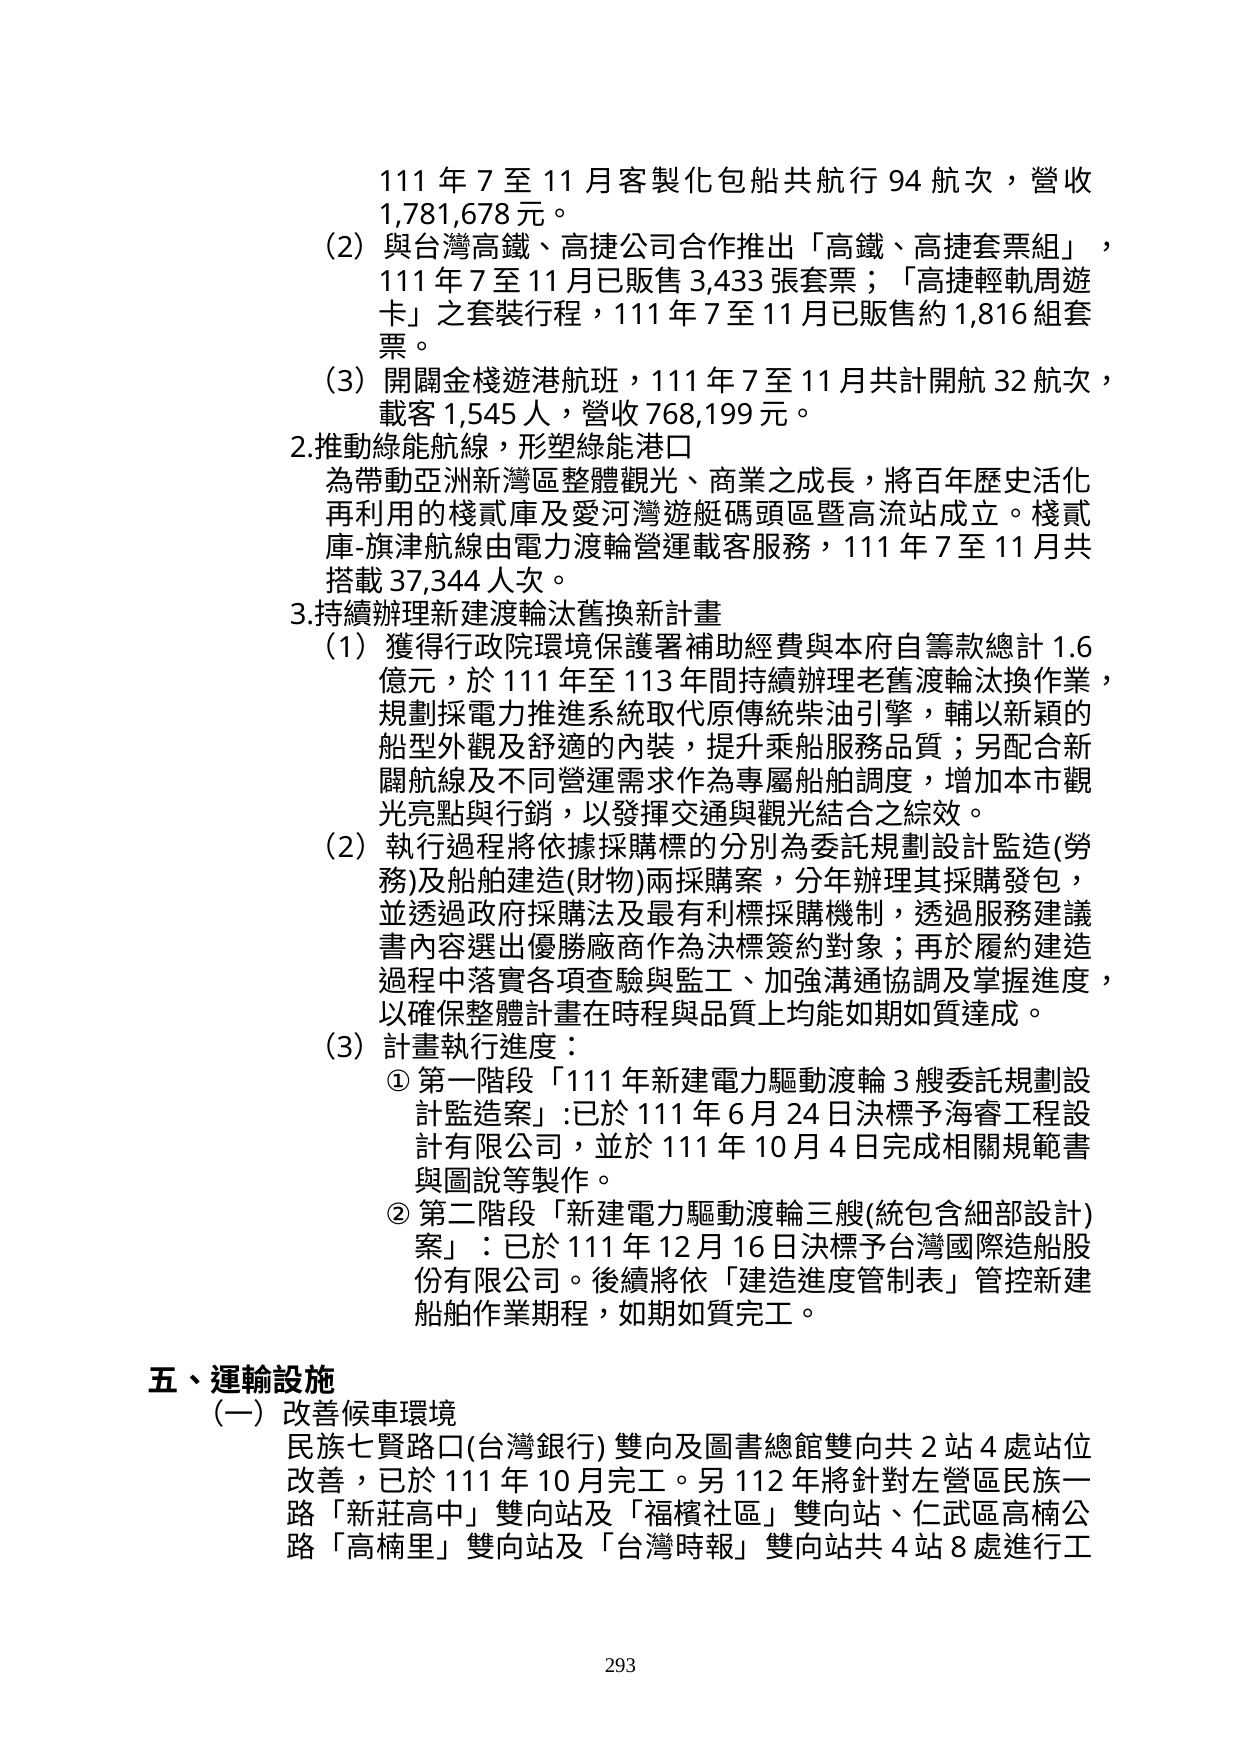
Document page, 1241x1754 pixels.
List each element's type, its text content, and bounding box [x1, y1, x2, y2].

text （1）全國最獨特遊港包船，目前與山富旅行社合作推出「主題遊港航班」，讓遊客有不同選擇，認識與欣賞高雄港。111年7至11月客製化包船共航行94航次，營收1,781,678元。 [307, 164, 1092, 231]
text 2.推動綠能航線，形塑綠能港口 [289, 431, 1092, 464]
text 3.持續辦理新建渡輪汰舊換新計畫 [289, 598, 1092, 631]
text （一）改善候車環境 [195, 1398, 1092, 1431]
text （3）計畫執行進度： [307, 1031, 1092, 1064]
text ①第一階段「111年新建電力驅動渡輪3艘委託規劃設計監造案」:已於111年6月24日決標予海睿工程設計有限公司，並於111年10月4日完成相關規範書與圖說等製作。 [385, 1064, 1092, 1198]
text （2）與台灣高鐵、高捷公司合作推出「高鐵、高捷套票組」，111年7至11月已販售3,433張套票；「高捷輕軌周遊卡」之套裝行程，111年7至11月已販售約1,816組套票。 [307, 231, 1092, 364]
text 五、運輸設施 [148, 1364, 1092, 1398]
text 為帶動亞洲新灣區整體觀光、商業之成長，將百年歷史活化再利用的棧貳庫及愛河灣遊艇碼頭區暨高流站成立。棧貳庫-旗津航線由電力渡輪營運載客服務，111年7至11月共搭載37,344人次。 [325, 464, 1092, 598]
text （2）執行過程將依據採購標的分別為委託規劃設計監造(勞務)及船舶建造(財物)兩採購案，分年辦理其採購發包，並透過政府採購法及最有利標採購機制，透過服務建議書內容選出優勝廠商作為決標簽約對象；再於履約建造過程中落實各項查驗與監工、加強溝通協調及掌握進度，以確保整體計畫在時程與品質上均能如期如質達成。 [307, 831, 1092, 1031]
text （1）獲得行政院環境保護署補助經費與本府自籌款總計1.6億元，於111年至113年間持續辦理老舊渡輪汰換作業，規劃採電力推進系統取代原傳統柴油引擎，輔以新穎的船型外觀及舒適的內裝，提升乘船服務品質；另配合新闢航線及不同營運需求作為專屬船舶調度，增加本市觀光亮點與行銷，以發揮交通與觀光結合之綜效。 [307, 631, 1092, 831]
text ②第二階段「新建電力驅動渡輪三艘(統包含細部設計)案」：已於111年12月16日決標予台灣國際造船股份有限公司。後續將依「建造進度管制表」管控新建船舶作業期程，如期如質完工。 [385, 1198, 1092, 1331]
text 民族七賢路口(台灣銀行) 雙向及圖書總館雙向共2站4處站位改善，已於111年10月完工。另112年將針對左營區民族一路「新莊高中」雙向站及「福檳社區」雙向站、仁武區高楠公路「高楠里」雙向站及「台灣時報」雙向站共4站8處進行工 [286, 1431, 1092, 1564]
text （3）開闢金棧遊港航班，111年7至11月共計開航32航次，載客1,545人，營收768,199元。 [307, 364, 1092, 431]
